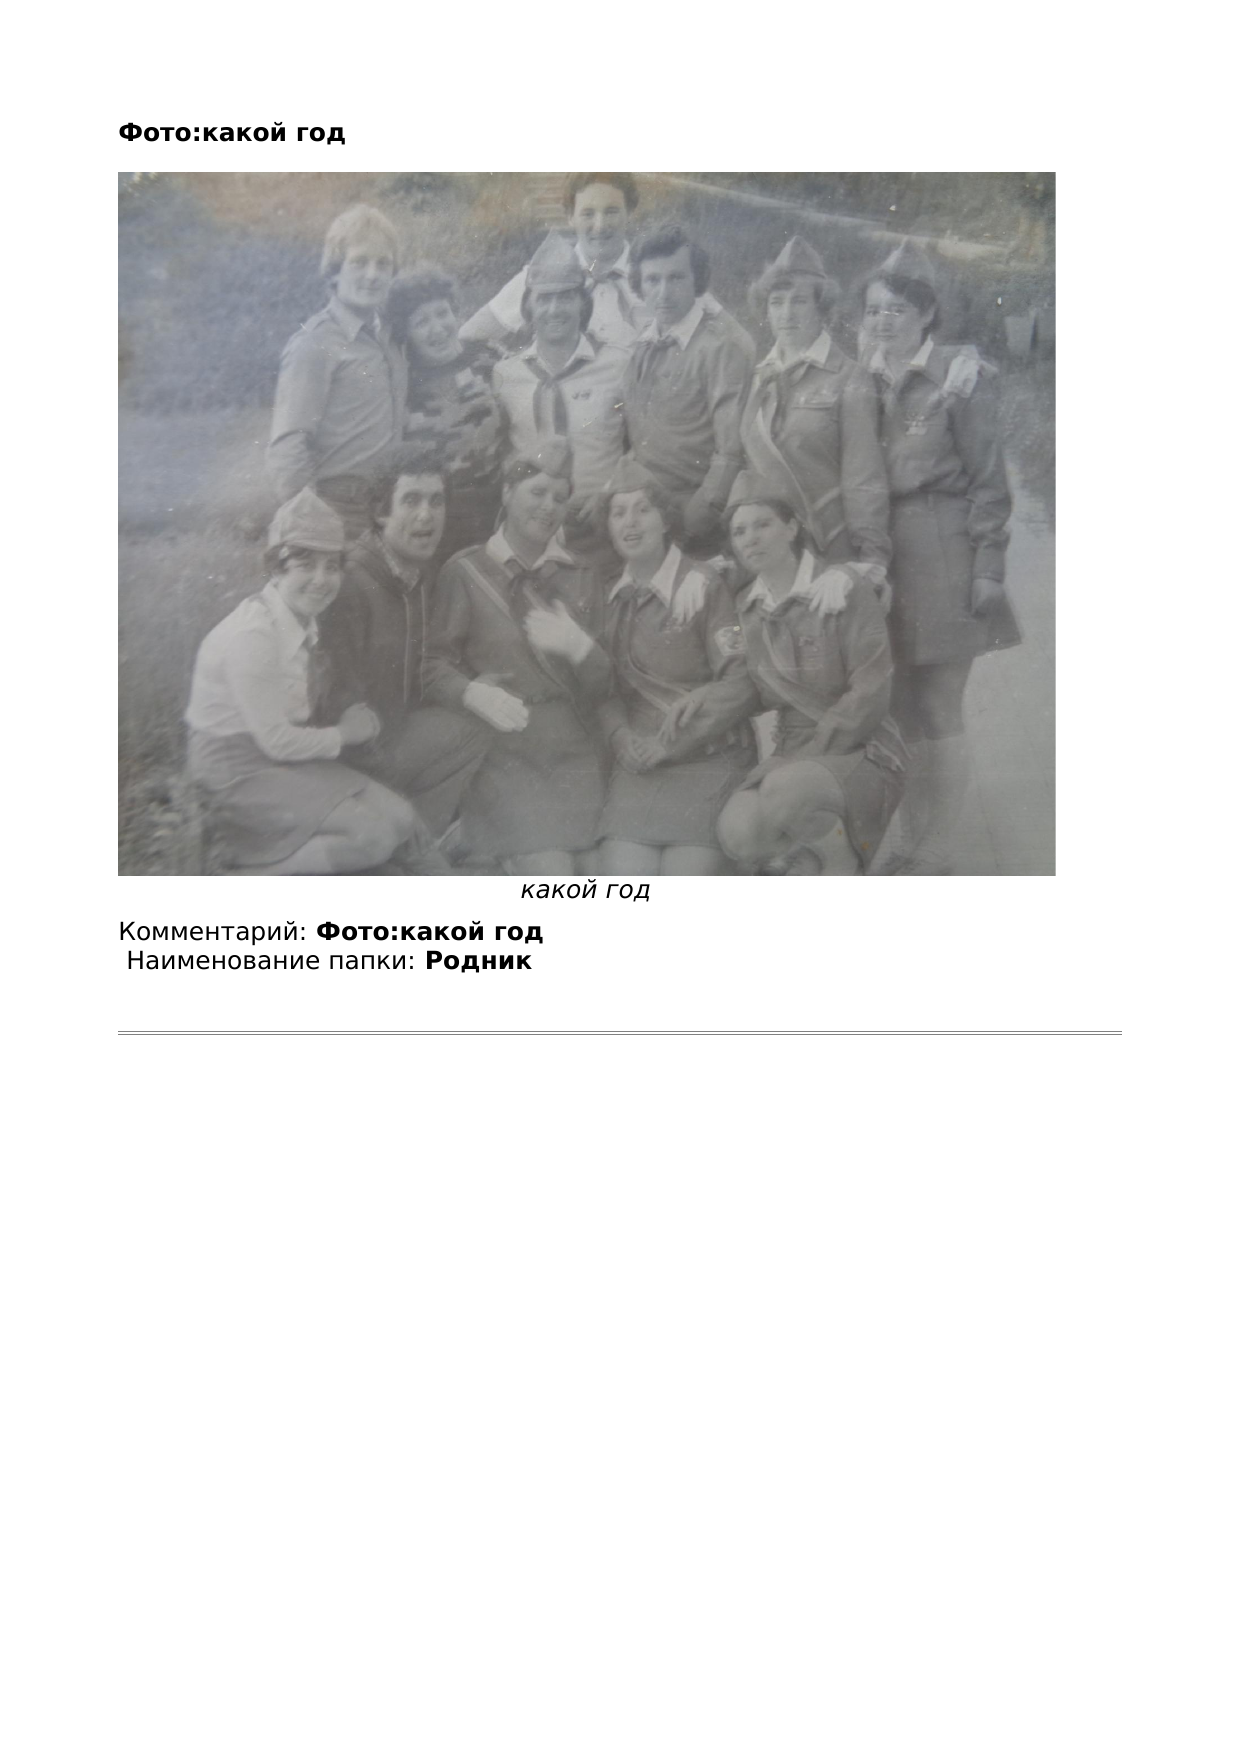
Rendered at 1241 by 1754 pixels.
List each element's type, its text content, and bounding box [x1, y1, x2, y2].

picture [118, 172, 1056, 876]
subtitle Фото:какой год [118, 118, 1122, 147]
text какой год [118, 876, 1056, 904]
text Комментарий: Фото:какой год Наименование папки: Родник [118, 917, 1122, 1004]
